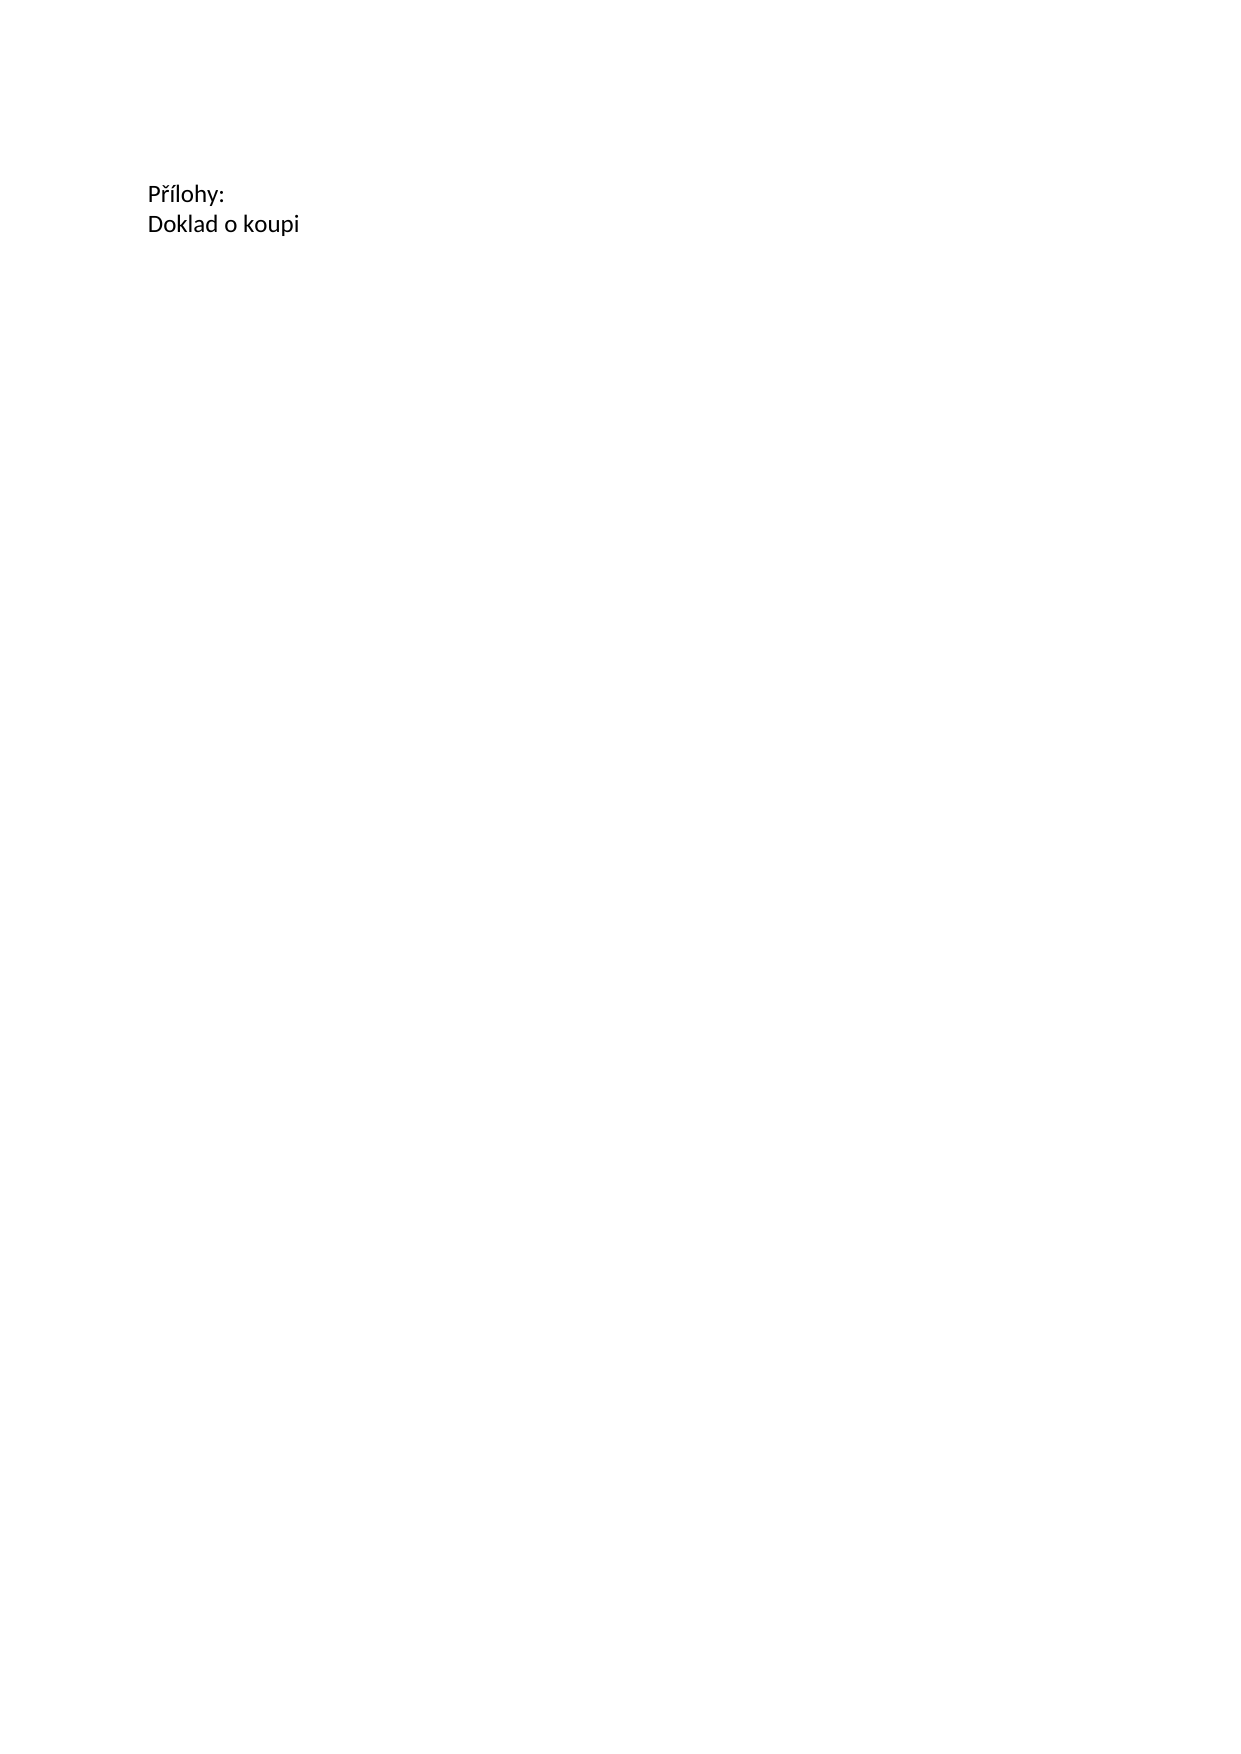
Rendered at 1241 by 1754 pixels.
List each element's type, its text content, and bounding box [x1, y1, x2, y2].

text Přílohy: [148, 178, 1093, 209]
text Doklad o koupi [148, 209, 1093, 239]
